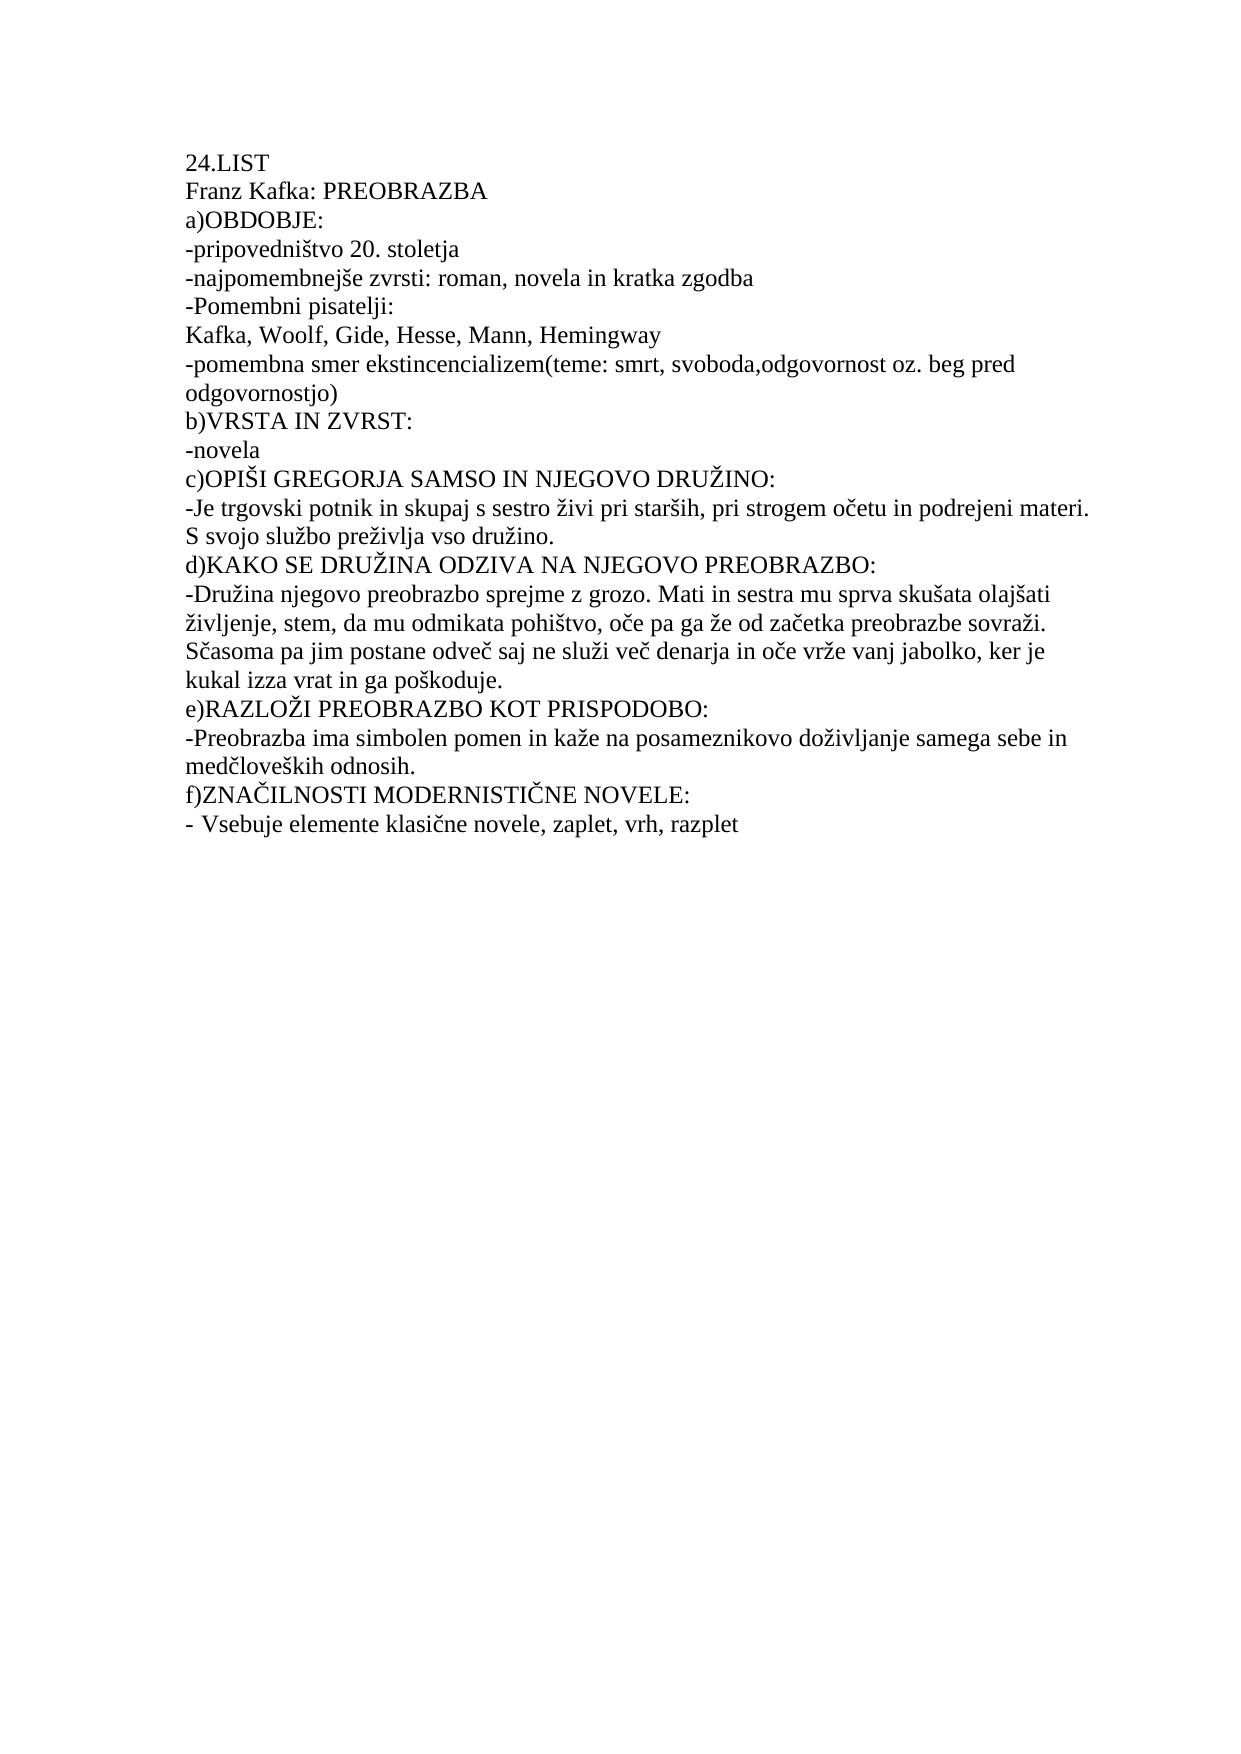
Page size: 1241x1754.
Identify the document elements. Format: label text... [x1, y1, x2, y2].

text -pomembna smer ekstincencializem(teme: smrt, svoboda,odgovornost oz. beg pred odgovornostjo) [185, 349, 1093, 406]
text Franz Kafka: PREOBRAZBA [185, 176, 1093, 205]
text f)ZNAČILNOSTI MODERNISTIČNE NOVELE: [185, 780, 1093, 809]
text c)OPIŠI GREGORJA SAMSO IN NJEGOVO DRUŽINO: [185, 464, 1093, 493]
text -Je trgovski potnik in skupaj s sestro živi pri starših, pri strogem očetu in podrejeni materi. S svojo službo preživlja vso družino. [185, 493, 1093, 550]
text Kafka, Woolf, Gide, Hesse, Mann, Hemingway [185, 320, 1093, 349]
text -Preobrazba ima simbolen pomen in kaže na posameznikovo doživljanje samega sebe in medčloveških odnosih. [185, 723, 1093, 780]
text a)OBDOBJE: [185, 205, 1093, 234]
text -Družina njegovo preobrazbo sprejme z grozo. Mati in sestra mu sprva skušata olajšati življenje, stem, da mu odmikata pohištvo, oče pa ga že od začetka preobrazbe sovraži. Sčasoma pa jim postane odveč saj ne služi več denarja in oče vrže vanj jabolko, ker je kukal izza vrat in ga poškoduje. [185, 579, 1093, 694]
text 24.LIST [185, 148, 1093, 176]
text -novela [185, 435, 1093, 464]
text d)KAKO SE DRUŽINA ODZIVA NA NJEGOVO PREOBRAZBO: [185, 550, 1093, 579]
text e)RAZLOŽI PREOBRAZBO KOT PRISPODOBO: [185, 694, 1093, 723]
text -pripovedništvo 20. stoletja [185, 234, 1093, 263]
text b)VRSTA IN ZVRST: [185, 406, 1093, 435]
text - Vsebuje elemente klasične novele, zaplet, vrh, razplet [185, 809, 1093, 838]
text -Pomembni pisatelji: [185, 291, 1093, 320]
text -najpomembnejše zvrsti: roman, novela in kratka zgodba [185, 263, 1093, 291]
